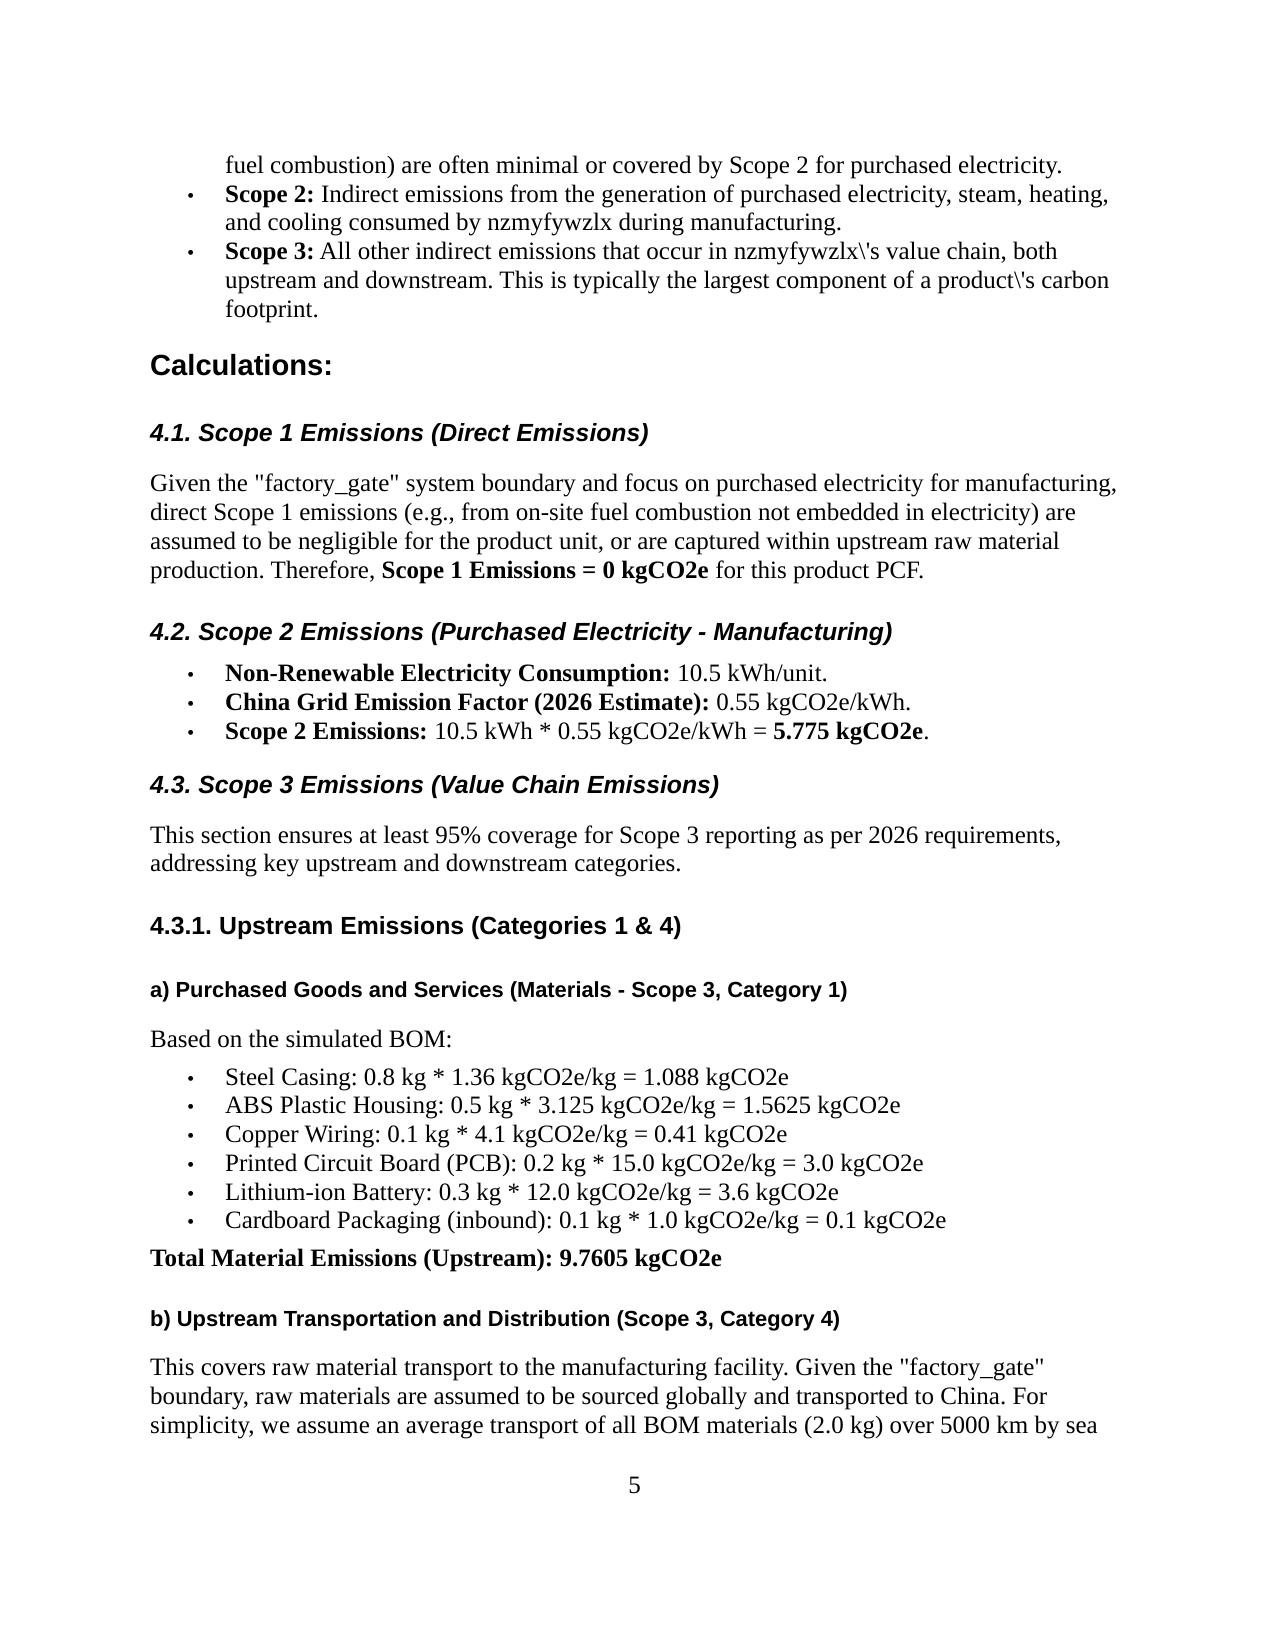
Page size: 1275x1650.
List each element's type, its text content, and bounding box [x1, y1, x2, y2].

subtitle 4.1. Scope 1 Emissions (Direct Emissions) [150, 418, 1125, 447]
list ABS Plastic Housing: 0.5 kg * 3.125 kgCO2e/kg = 1.5625 kgCO2e [187, 1090, 1125, 1119]
text This section ensures at least 95% coverage for Scope 3 reporting as per 2026 requirements, addressing key upstream and downstream categories. [150, 820, 1125, 877]
list Printed Circuit Board (PCB): 0.2 kg * 15.0 kgCO2e/kg = 3.0 kgCO2e [187, 1148, 1125, 1177]
text Given the "factory_gate" system boundary and focus on purchased electricity for manufacturing, direct Scope 1 emissions (e.g., from on-site fuel combustion not embedded in electricity) are assumed to be negligible for the product unit, or are captured within upstream raw material production. Therefore, Scope 1 Emissions = 0 kgCO2e for this product PCF. [150, 468, 1125, 583]
subtitle 4.3. Scope 3 Emissions (Value Chain Emissions) [150, 770, 1125, 798]
list Copper Wiring: 0.1 kg * 4.1 kgCO2e/kg = 0.41 kgCO2e [187, 1119, 1125, 1148]
list fuel combustion) are often minimal or covered by Scope 2 for purchased electricity. [187, 150, 1125, 179]
list Scope 2 Emissions: 10.5 kWh * 0.55 kgCO2e/kWh = 5.775 kgCO2e. [187, 716, 1125, 745]
text This covers raw material transport to the manufacturing facility. Given the "factory_gate" boundary, raw materials are assumed to be sourced globally and transported to China. For simplicity, we assume an average transport of all BOM materials (2.0 kg) over 5000 km by sea [150, 1352, 1125, 1439]
list Non-Renewable Electricity Consumption: 10.5 kWh/unit. [187, 658, 1125, 687]
list Steel Casing: 0.8 kg * 1.36 kgCO2e/kg = 1.088 kgCO2e [187, 1062, 1125, 1090]
list China Grid Emission Factor (2026 Estimate): 0.55 kgCO2e/kWh. [187, 687, 1125, 716]
list Scope 2: Indirect emissions from the generation of purchased electricity, steam, heating, and cooling consumed by nzmyfywzlx during manufacturing. [187, 179, 1125, 236]
list Cardboard Packaging (inbound): 0.1 kg * 1.0 kgCO2e/kg = 0.1 kgCO2e [187, 1205, 1125, 1234]
subtitle Calculations: [150, 347, 1125, 381]
subtitle 4.2. Scope 2 Emissions (Purchased Electricity - Manufacturing) [150, 617, 1125, 646]
subtitle b) Upstream Transportation and Distribution (Scope 3, Category 4) [150, 1306, 1125, 1331]
subtitle a) Purchased Goods and Services (Materials - Scope 3, Category 1) [150, 977, 1125, 1002]
text Total Material Emissions (Upstream): 9.7605 kgCO2e [150, 1243, 1125, 1272]
subtitle 4.3.1. Upstream Emissions (Categories 1 & 4) [150, 911, 1125, 940]
text Based on the simulated BOM: [150, 1024, 1125, 1053]
list Lithium-ion Battery: 0.3 kg * 12.0 kgCO2e/kg = 3.6 kgCO2e [187, 1177, 1125, 1205]
list Scope 3: All other indirect emissions that occur in nzmyfywzlx\'s value chain, both upstream and downstream. This is typically the largest component of a product\'s carbon footprint. [187, 236, 1125, 322]
